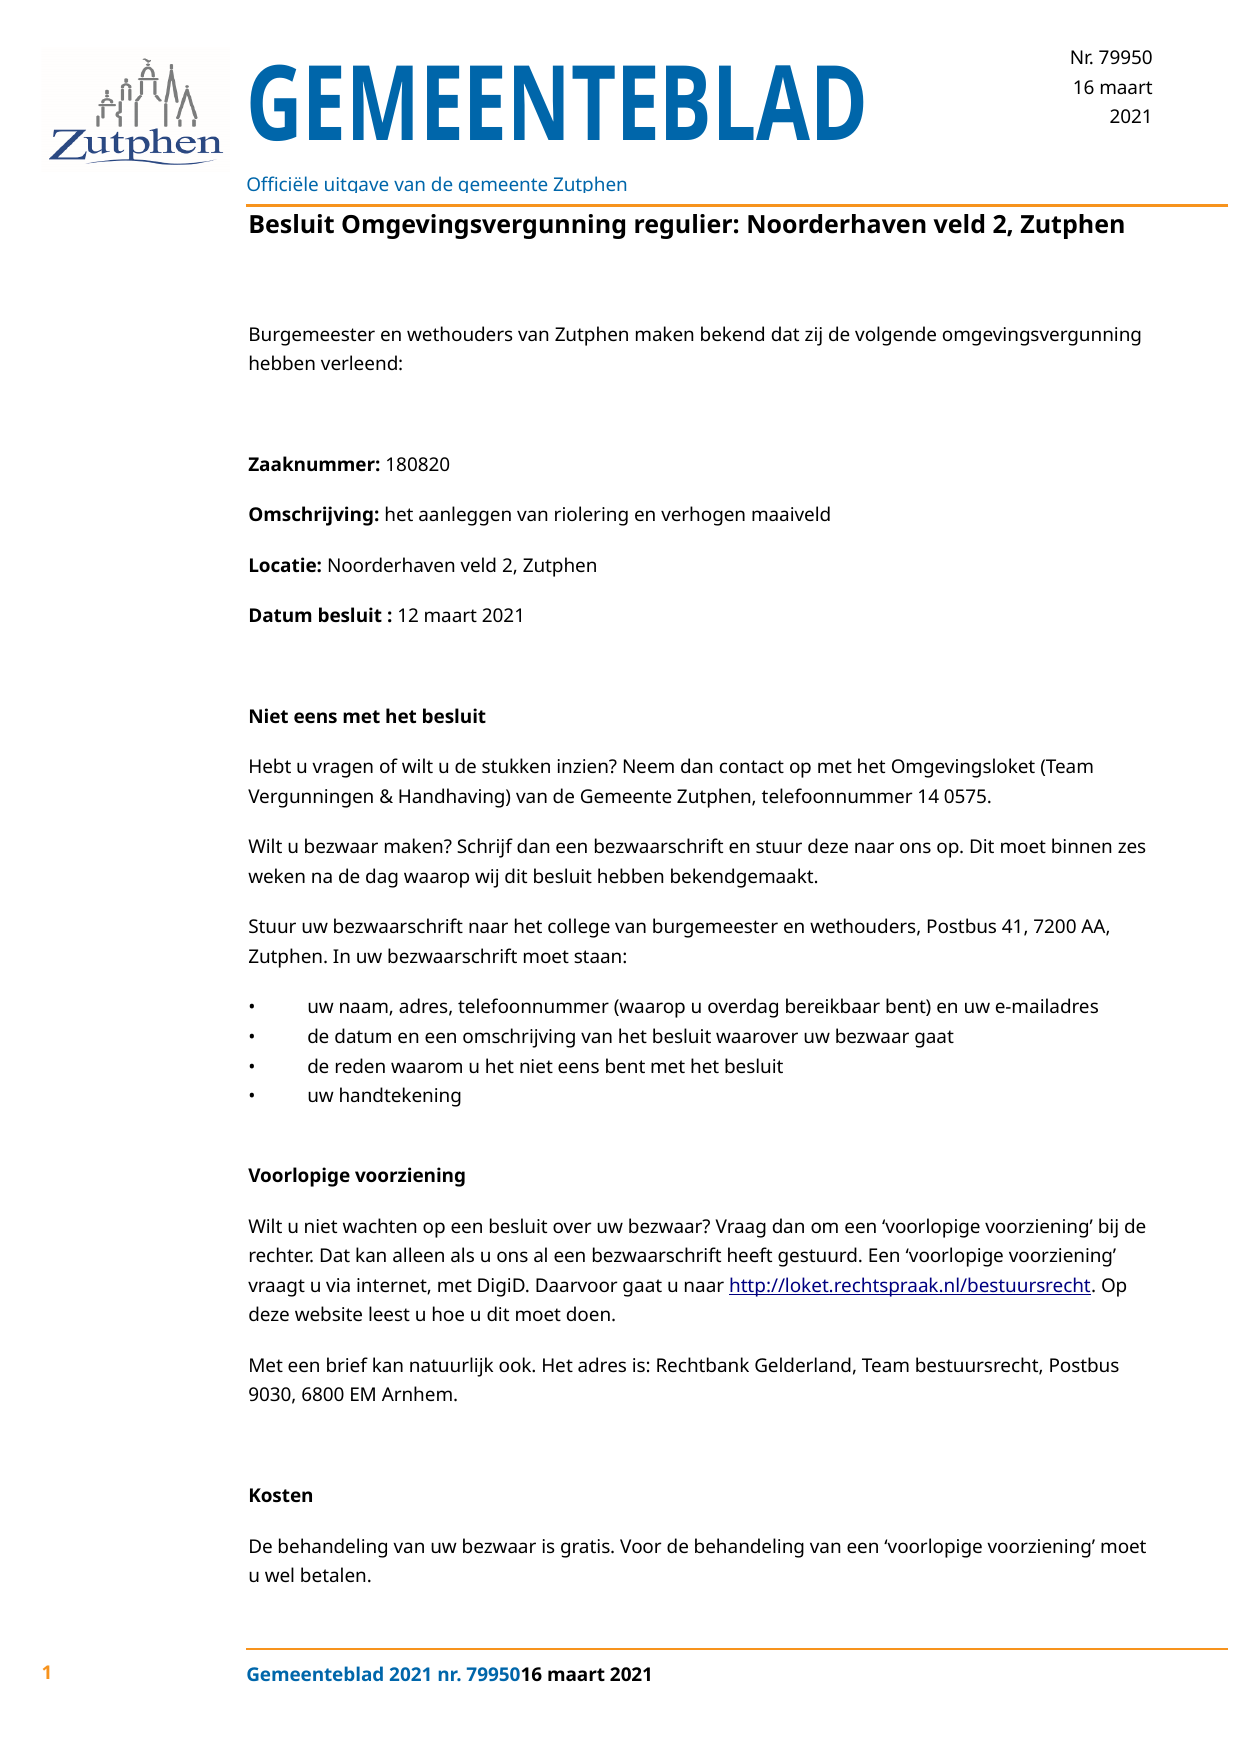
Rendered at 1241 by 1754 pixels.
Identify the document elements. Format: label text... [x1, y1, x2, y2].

text Met een brief kan natuurlijk ook. Het adres is: Rechtbank Gelderland, Team bestuursrecht, Postbus 9030, 6800 EM Arnhem. [248, 1352, 1152, 1407]
list uw handtekening [248, 1082, 1152, 1108]
picture [41, 47, 231, 172]
text Niet eens met het besluit [248, 703, 1152, 729]
text Zaaknummer: 180820 [248, 451, 1152, 477]
text Wilt u niet wachten op een besluit over uw bezwaar? Vraag dan om een ‘voorlopige voorziening’ bij de rechter. Dat kan alleen als u ons al een bezwaarschrift heeft gestuurd. Een ‘voorlopige voorziening’ vraagt u via internet, met DigiD. Daarvoor gaat u naar http://loket.rechtspraak.nl/bestuursrecht. Op deze website leest u hoe u dit moet doen. [248, 1213, 1152, 1327]
text Hebt u vragen of wilt u de stukken inzien? Neem dan contact op met het Omgevingsloket (Team Vergunningen & Handhaving) van de Gemeente Zutphen, telefoonnummer 14 0575. [248, 754, 1152, 809]
text Kosten [248, 1482, 1152, 1508]
text De behandeling van uw bezwaar is gratis. Voor de behandeling van een ‘voorlopige voorziening’ moet u wel betalen. [248, 1533, 1152, 1588]
text Wilt u bezwaar maken? Schrijf dan een bezwaarschrift en stuur deze naar ons op. Dit moet binnen zes weken na de dag waarop wij dit besluit hebben bekendgemaakt. [248, 834, 1152, 889]
list de datum en een omschrijving van het besluit waarover uw bezwaar gaat [248, 1023, 1152, 1049]
list de reden waarom u het niet eens bent met het besluit [248, 1053, 1152, 1078]
text Locatie: Noorderhaven veld 2, Zutphen [248, 552, 1152, 578]
text Voorlopige voorziening [248, 1162, 1152, 1188]
list uw naam, adres, telefoonnummer (waarop u overdag bereikbaar bent) en uw e-mailadres [248, 994, 1152, 1019]
text Besluit Omgevingsvergunning regulier: Noorderhaven veld 2, Zutphen [248, 207, 1152, 241]
text Datum besluit : 12 maart 2021 [248, 602, 1152, 628]
text Burgemeester en wethouders van Zutphen maken bekend dat zij de volgende omgevingsvergunning hebben verleend: [248, 321, 1152, 376]
text Stuur uw bezwaarschrift naar het college van burgemeester en wethouders, Postbus 41, 7200 AA, Zutphen. In uw bezwaarschrift moet staan: [248, 914, 1152, 969]
text Omschrijving: het aanleggen van riolering en verhogen maaiveld [248, 502, 1152, 527]
